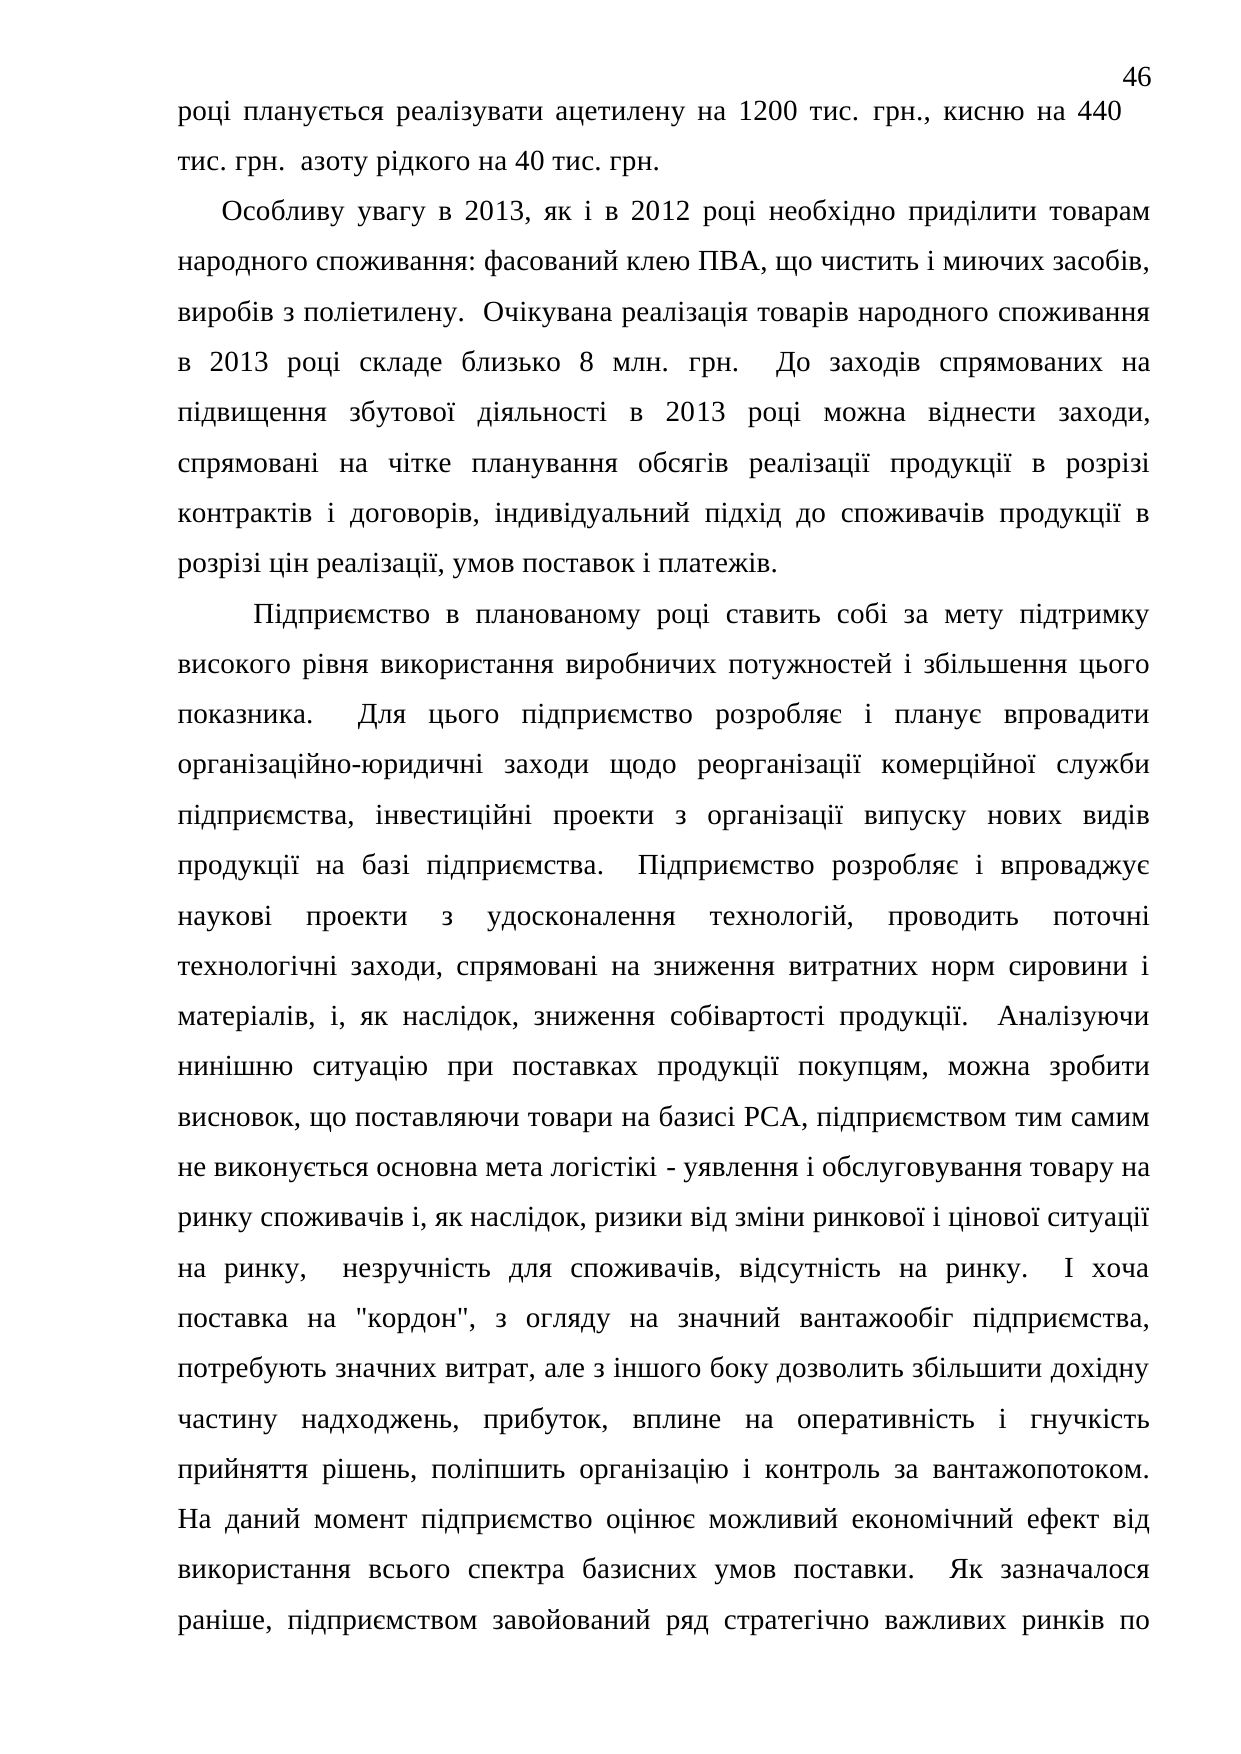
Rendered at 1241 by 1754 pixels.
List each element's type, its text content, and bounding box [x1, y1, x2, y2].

text Підприємство в планованому році ставить собі за мету підтримку високого рівня використання виробничих потужностей і збільшення цього показника. Для цього підприємство розробляє і планує впровадити організаційно-юридичні заходи щодо реорганізації комерційної служби підприємства, інвестиційні проекти з організації випуску нових видів продукції на базі підприємства. Підприємство розробляє і впроваджує наукові проекти з удосконалення технологій, проводить поточні технологічні заходи, спрямовані на зниження витратних норм сировини і матеріалів, і, як наслідок, зниження собівартості продукції. Аналізуючи нинішню ситуацію при поставках продукції покупцям, можна зробити висновок, що поставляючи товари на базисі РСА, підприємством тим самим не виконується основна мета логістікі - уявлення і обслуговування товару на ринку споживачів і, як наслідок, ризики від зміни ринкової і цінової ситуації на ринку, незручність для споживачів, відсутність на ринку. І хоча поставка на "кордон", з огляду на значний вантажообіг підприємства, потребують значних витрат, але з іншого боку дозволить збільшити дохідну частину надходжень, прибуток, вплине на оперативність і гнучкість прийняття рішень, поліпшить організацію і контроль за вантажопотоком. На даний момент підприємство оцінює можливий економічний ефект від використання всього спектра базисних умов поставки. Як зазначалося раніше, підприємством завойований ряд стратегічно важливих ринків по [177, 596, 1152, 1636]
text році планується реалізувати ацетилену на 1200 тис. грн., кисню на 440 тис. грн. азоту рідкого на 40 тис. грн. [177, 93, 1152, 176]
text Особливу увагу в 2013, як і в 2012 році необхідно приділити товарам народного споживання: фасований клею ПВА, що чистить і миючих засобів, виробів з поліетилену. Очікувана реалізація товарів народного споживання в 2013 році складе близько 8 млн. грн. До заходів спрямованих на підвищення збутової діяльності в 2013 році можна віднести заходи, спрямовані на чітке планування обсягів реалізації продукції в розрізі контрактів і договорів, індивідуальний підхід до споживачів продукції в розрізі цін реалізації, умов поставок і платежів. [177, 193, 1152, 579]
